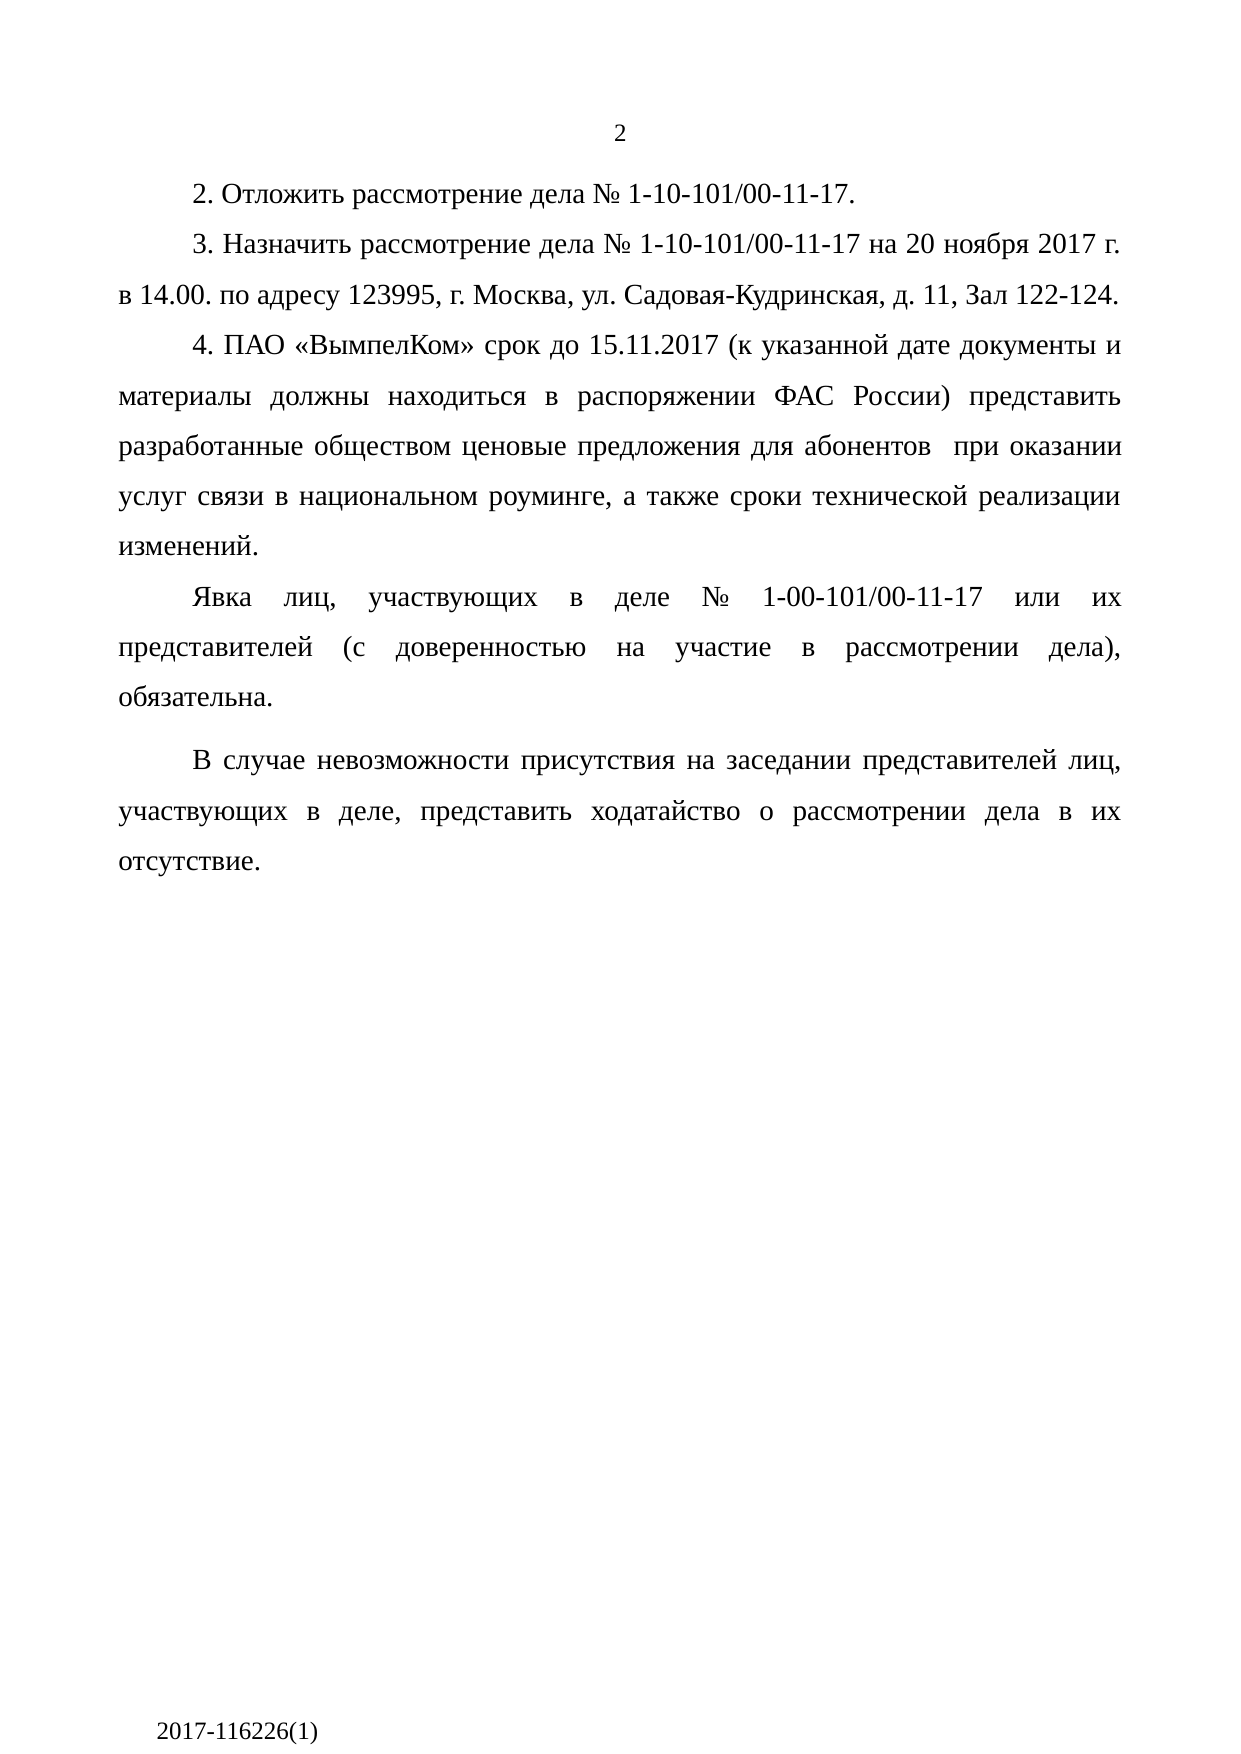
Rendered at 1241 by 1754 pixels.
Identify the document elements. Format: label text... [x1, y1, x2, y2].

text 4. ПАО «ВымпелКом» срок до 15.11.2017 (к указанной дате документы и материалы должны находиться в распоряжении ФАС России) представить разработанные обществом ценовые предложения для абонентов при оказании услуг связи в национальном роуминге, а также сроки технической реализации изменений. [118, 327, 1122, 562]
text 3. Назначить рассмотрение дела № 1-10-101/00-11-17 на 20 ноября 2017 г. в 14.00. по адресу 123995, г. Москва, ул. Садовая-Кудринская, д. 11, Зал 122-124. [118, 227, 1122, 311]
text В случае невозможности присутствия на заседании представителей лиц, участвующих в деле, представить ходатайство о рассмотрении дела в их отсутствие. [118, 742, 1122, 876]
text Явка лиц, участвующих в деле № 1-00-101/00-11-17 или их представителей (с доверенностью на участие в рассмотрении дела), обязательна. [118, 579, 1122, 713]
text 2. Отложить рассмотрение дела № 1-10-101/00-11-17. [118, 176, 1122, 210]
